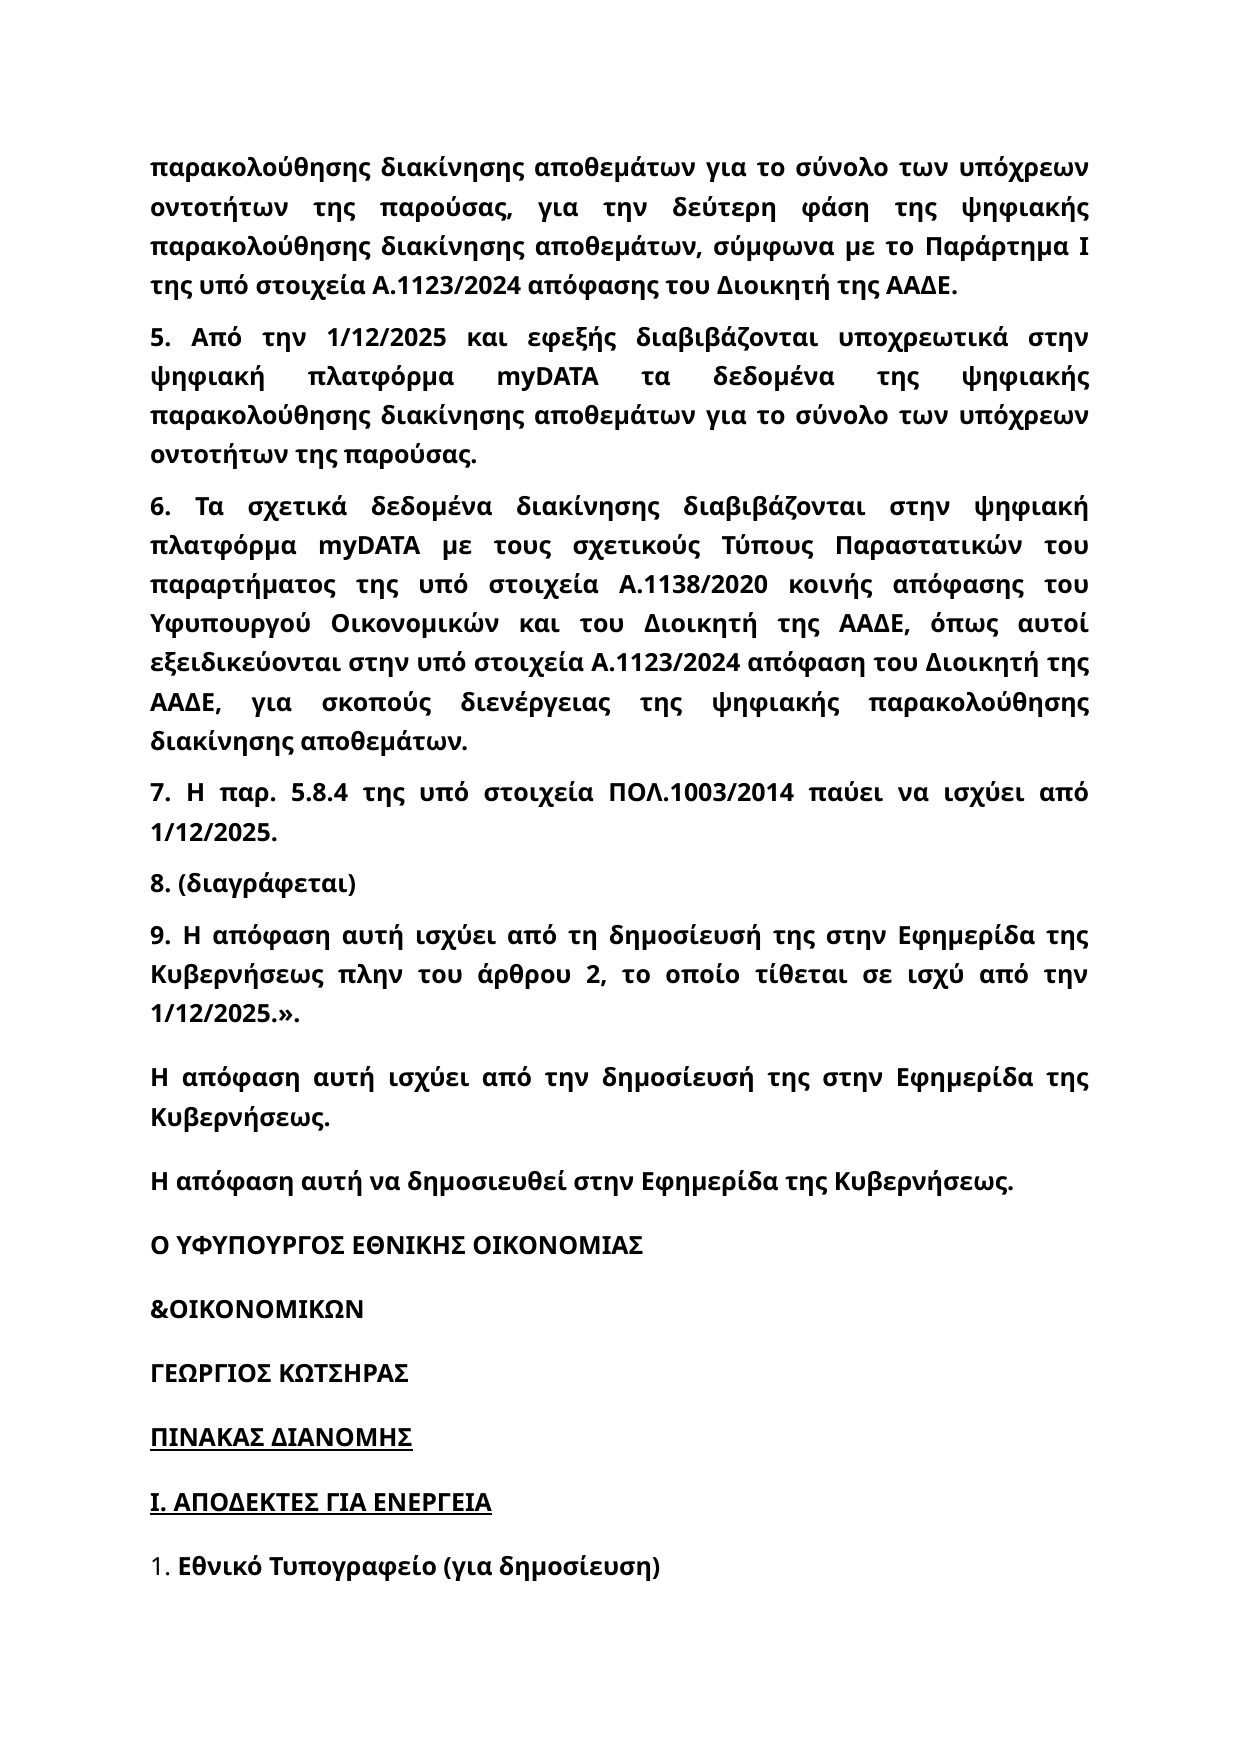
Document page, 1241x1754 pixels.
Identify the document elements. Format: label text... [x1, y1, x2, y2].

text 9. Η απόφαση αυτή ισχύει από τη δημοσίευσή της στην Εφημερίδα της Κυβερνήσεως πλην του άρθρου 2, το οποίο τίθεται σε ισχύ από την 1/12/2025.». [150, 917, 1090, 1030]
text 5. Από την 1/12/2025 και εφεξής διαβιβάζονται υποχρεωτικά στην ψηφιακή πλατφόρμα myDATA τα δεδομένα της ψηφιακής παρακολούθησης διακίνησης αποθεμάτων για το σύνολο των υπόχρεων οντοτήτων της παρούσας. [150, 319, 1090, 471]
text &ΟΙΚΟΝΟΜΙΚΩΝ [150, 1292, 1090, 1326]
text Η απόφαση αυτή ισχύει από την δημοσίευσή της στην Εφημερίδα της Κυβερνήσεως. [150, 1060, 1090, 1133]
text 6. Τα σχετικά δεδομένα διακίνησης διαβιβάζονται στην ψηφιακή πλατφόρμα myDATA με τους σχετικούς Τύπους Παραστατικών του παραρτήματος της υπό στοιχεία Α.1138/2020 κοινής απόφασης του Υφυπουργού Οικονομικών και του Διοικητή της ΑΑΔΕ, όπως αυτοί εξειδικεύονται στην υπό στοιχεία Α.1123/2024 απόφαση του Διοικητή της ΑΑΔΕ, για σκοπούς διενέργειας της ψηφιακής παρακολούθησης διακίνησης αποθεμάτων. [150, 488, 1090, 757]
text 8. (διαγράφεται) [150, 866, 1090, 900]
text ΓΕΩΡΓΙΟΣ ΚΩΤΣΗΡΑΣ [150, 1356, 1090, 1390]
text ΠΙΝΑΚΑΣ ΔΙΑΝΟΜΗΣ [150, 1420, 1090, 1454]
text Ι. ΑΠΟΔΕΚΤΕΣ ΓΙΑ ΕΝΕΡΓΕΙΑ [150, 1484, 1090, 1518]
text 1. Εθνικό Τυπογραφείο (για δημοσίευση) [150, 1548, 1090, 1582]
text 7. Η παρ. 5.8.4 της υπό στοιχεία ΠΟΛ.1003/2014 παύει να ισχύει από 1/12/2025. [150, 775, 1090, 848]
text Ο ΥΦΥΠΟΥΡΓΟΣ ΕΘΝΙΚΗΣ ΟΙΚΟΝΟΜΙΑΣ [150, 1227, 1090, 1262]
text παρακολούθησης διακίνησης αποθεμάτων για το σύνολο των υπόχρεων οντοτήτων της παρούσας, για την δεύτερη φάση της ψηφιακής παρακολούθησης διακίνησης αποθεμάτων, σύμφωνα με το Παράρτημα Ι της υπό στοιχεία Α.1123/2024 απόφασης του Διοικητή της ΑΑΔΕ. [150, 150, 1090, 302]
text Η απόφαση αυτή να δημοσιευθεί στην Εφημερίδα της Κυβερνήσεως. [150, 1163, 1090, 1197]
